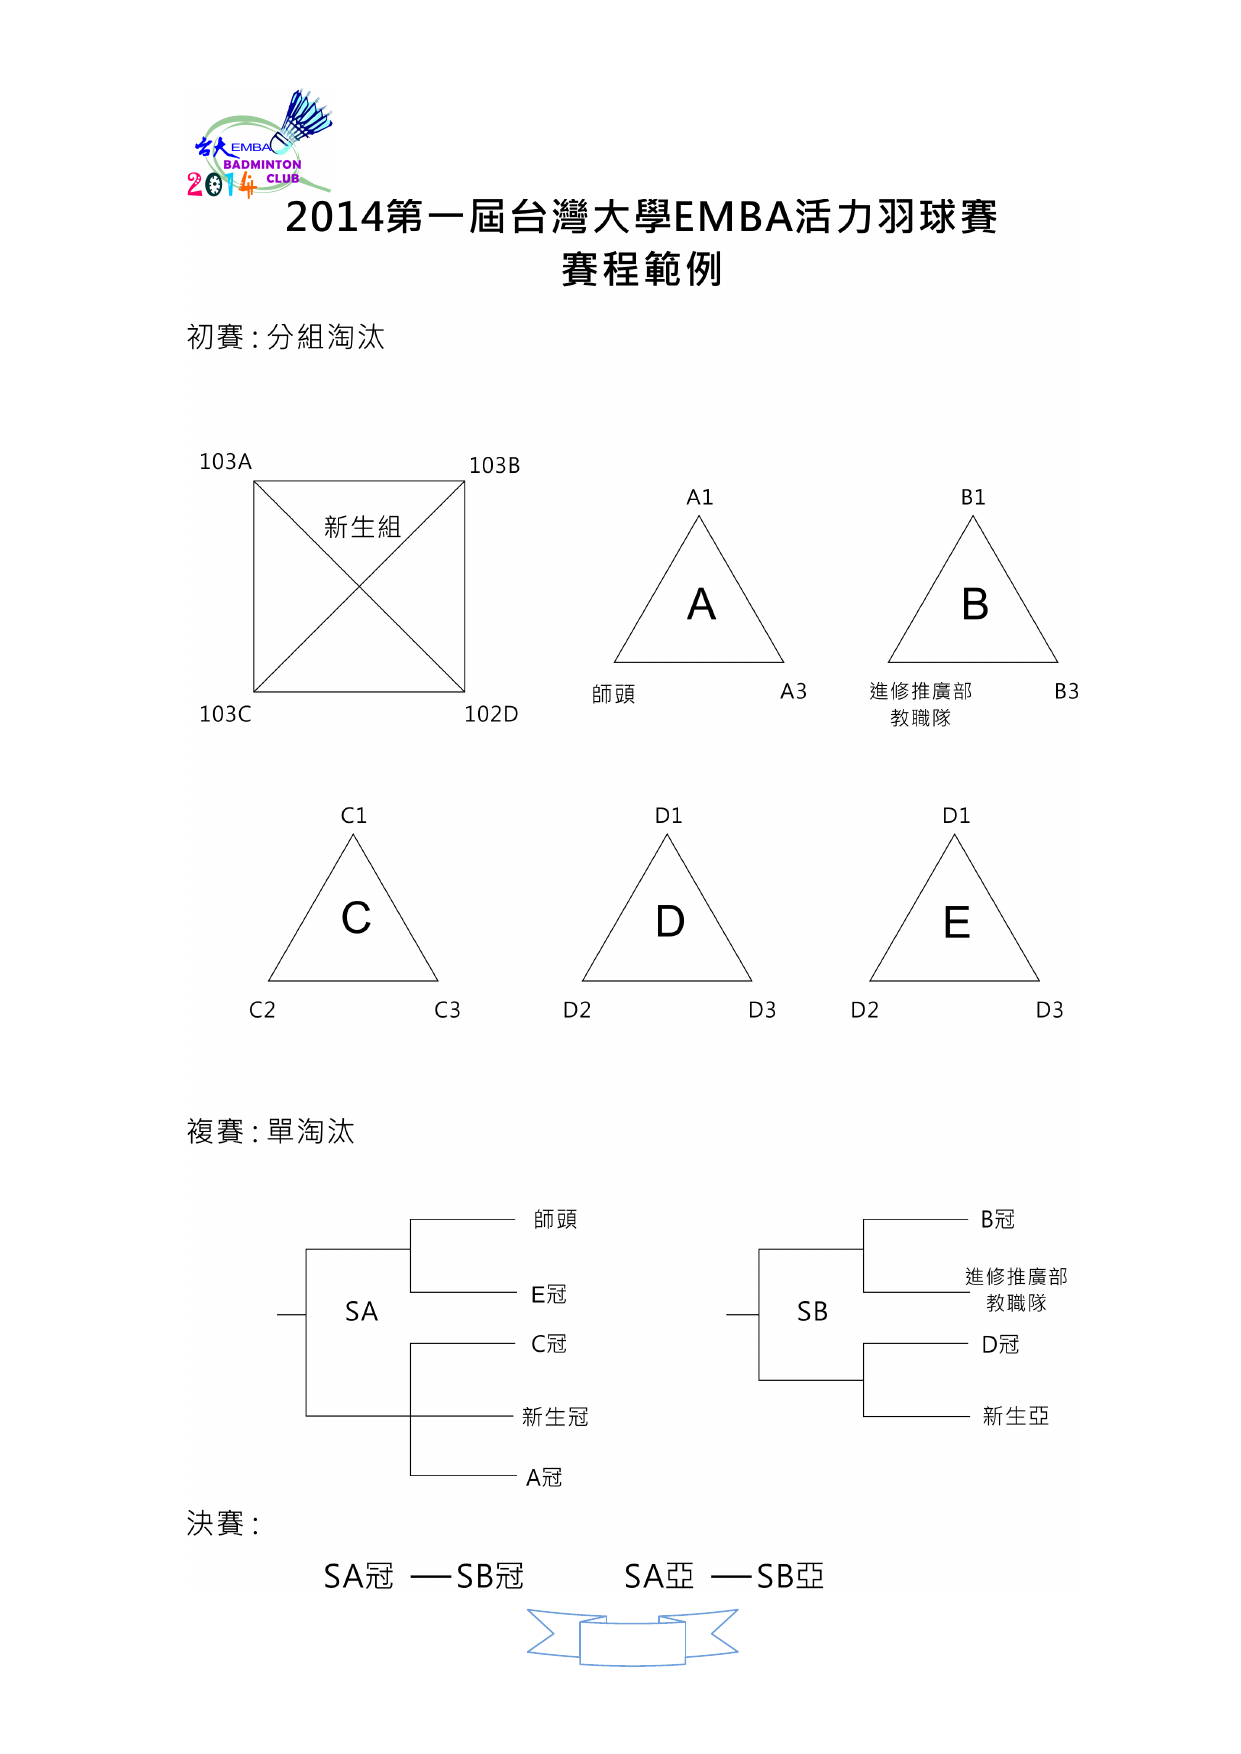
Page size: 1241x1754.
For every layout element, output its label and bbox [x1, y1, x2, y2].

picture [187, 88, 1078, 1589]
